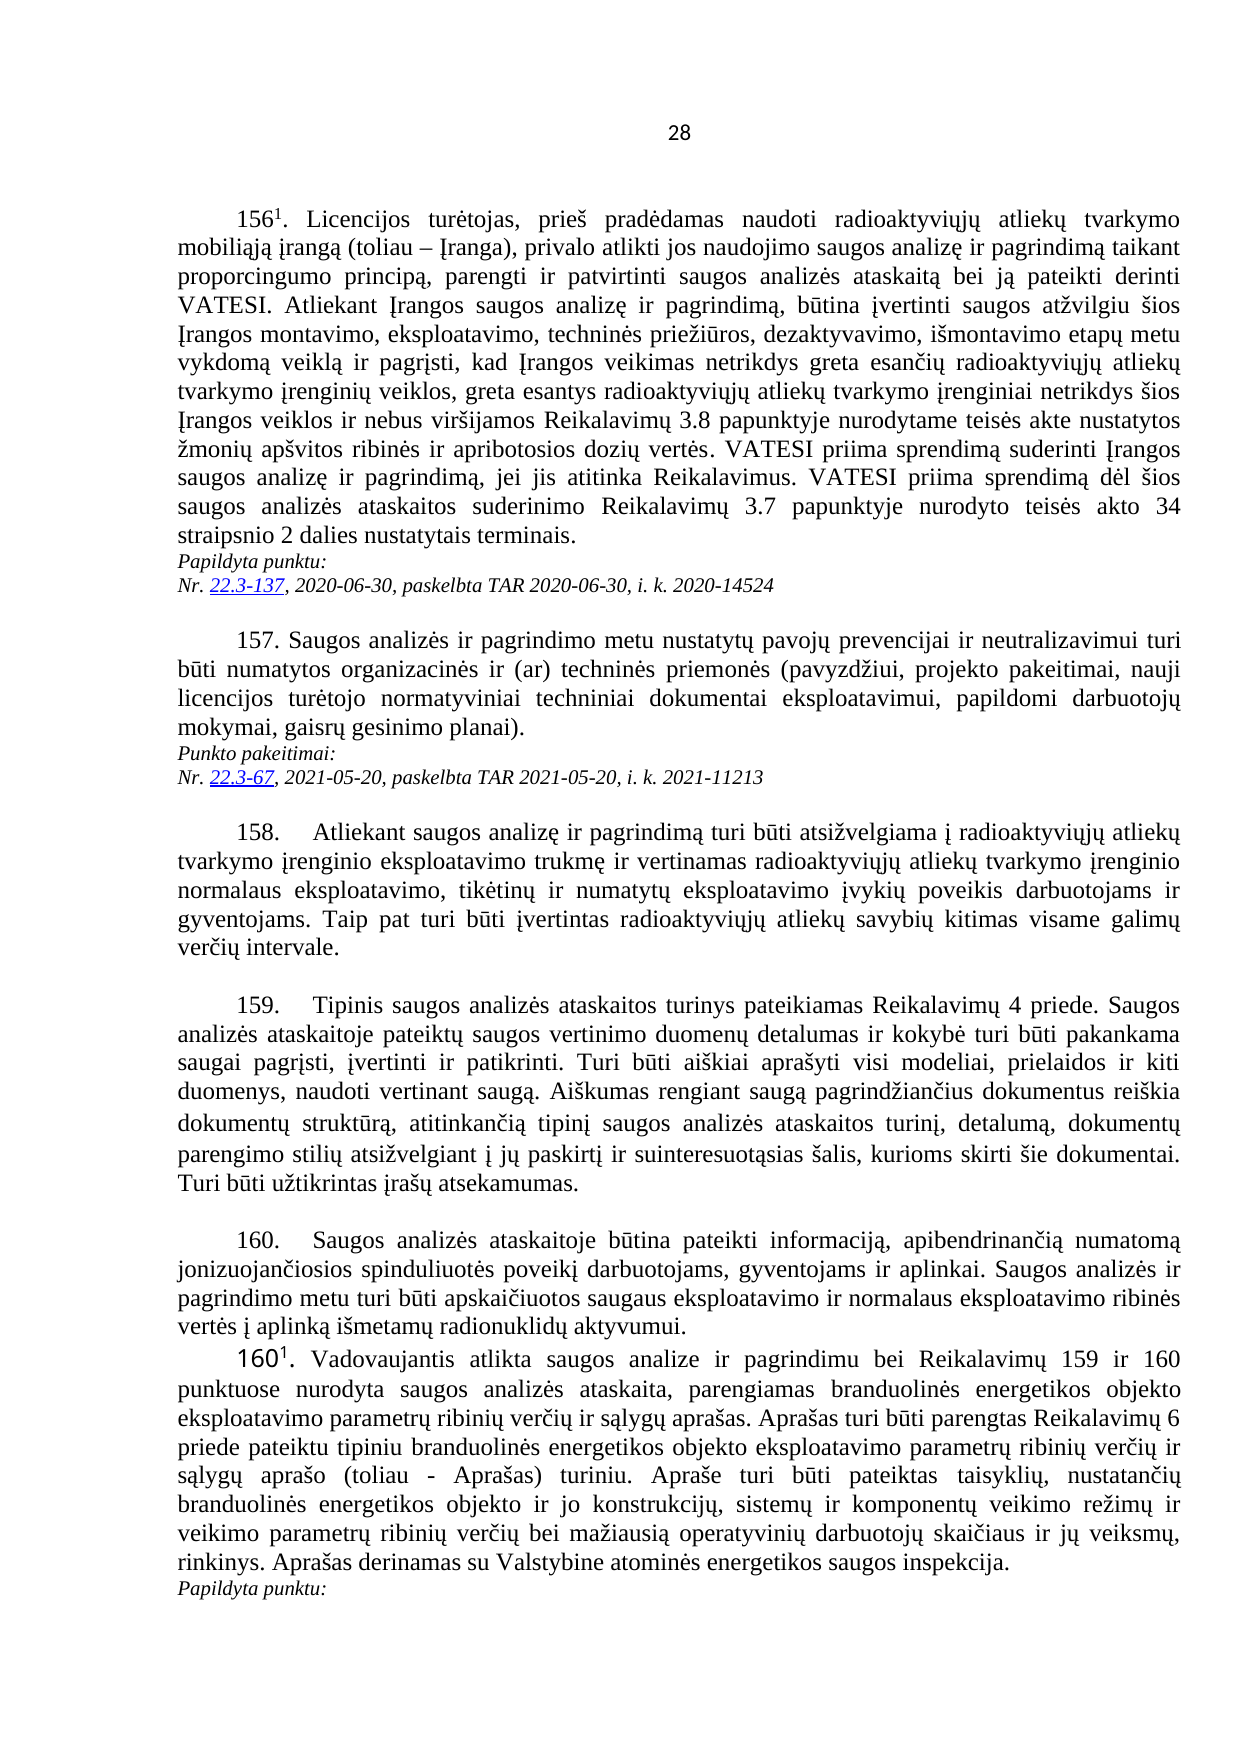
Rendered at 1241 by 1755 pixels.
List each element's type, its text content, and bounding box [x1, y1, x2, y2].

text 159. Tipinis saugos analizės ataskaitos turinys pateikiamas Reikalavimų 4 priede. Saugos analizės ataskaitoje pateiktų saugos vertinimo duomenų detalumas ir kokybė turi būti pakankama saugai pagrįsti, įvertinti ir patikrinti. Turi būti aiškiai aprašyti visi modeliai, prielaidos ir kiti duomenys, naudoti vertinant saugą. Aiškumas rengiant saugą pagrindžiančius dokumentus reiškia dokumentų struktūrą, atitinkančią tipinį saugos analizės ataskaitos turinį, detalumą, dokumentų parengimo stilių atsižvelgiant į jų paskirtį ir suinteresuotąsias šalis, kurioms skirti šie dokumentai. Turi būti užtikrintas įrašų atsekamumas. [177, 990, 1181, 1196]
text 158. Atliekant saugos analizę ir pagrindimą turi būti atsižvelgiama į radioaktyviųjų atliekų tvarkymo įrenginio eksploatavimo trukmę ir vertinamas radioaktyviųjų atliekų tvarkymo įrenginio normalaus eksploatavimo, tikėtinų ir numatytų eksploatavimo įvykių poveikis darbuotojams ir gyventojams. Taip pat turi būti įvertintas radioaktyviųjų atliekų savybių kitimas visame galimų verčių intervale. [177, 817, 1181, 961]
text Nr. 22.3-67, 2021-05-20, paskelbta TAR 2021-05-20, i. k. 2021-11213 [177, 764, 1181, 789]
text 1561. Licencijos turėtojas, prieš pradėdamas naudoti radioaktyviųjų atliekų tvarkymo mobiliąją įrangą (toliau – Įranga), privalo atlikti jos naudojimo saugos analizę ir pagrindimą taikant proporcingumo principą, parengti ir patvirtinti saugos analizės ataskaitą bei ją pateikti derinti VATESI. Atliekant Įrangos saugos analizę ir pagrindimą, būtina įvertinti saugos atžvilgiu šios Įrangos montavimo, eksploatavimo, techninės priežiūros, dezaktyvavimo, išmontavimo etapų metu vykdomą veiklą ir pagrįsti, kad Įrangos veikimas netrikdys greta esančių radioaktyviųjų atliekų tvarkymo įrenginių veiklos, greta esantys radioaktyviųjų atliekų tvarkymo įrenginiai netrikdys šios Įrangos veiklos ir nebus viršijamos Reikalavimų 3.8 papunktyje nurodytame teisės akte nustatytos žmonių apšvitos ribinės ir apribotosios dozių vertės. VATESI priima sprendimą suderinti Įrangos saugos analizę ir pagrindimą, jei jis atitinka Reikalavimus. VATESI priima sprendimą dėl šios saugos analizės ataskaitos suderinimo Reikalavimų 3.7 papunktyje nurodyto teisės akto 34 straipsnio 2 dalies nustatytais terminais. [177, 204, 1181, 549]
text Papildyta punktu: [177, 1576, 1181, 1599]
text 1601. Vadovaujantis atlikta saugos analize ir pagrindimu bei Reikalavimų 159 ir 160 punktuose nurodyta saugos analizės ataskaita, parengiamas branduolinės energetikos objekto eksploatavimo parametrų ribinių verčių ir sąlygų aprašas. Aprašas turi būti parengtas Reikalavimų 6 priede pateiktu tipiniu branduolinės energetikos objekto eksploatavimo parametrų ribinių verčių ir sąlygų aprašo (toliau - Aprašas) turiniu. Apraše turi būti pateiktas taisyklių, nustatančių branduolinės energetikos objekto ir jo konstrukcijų, sistemų ir komponentų veikimo režimų ir veikimo parametrų ribinių verčių bei mažiausią operatyvinių darbuotojų skaičiaus ir jų veiksmų, rinkinys. Aprašas derinamas su Valstybine atominės energetikos saugos inspekcija. [177, 1340, 1181, 1576]
text Nr. 22.3-137, 2020-06-30, paskelbta TAR 2020-06-30, i. k. 2020-14524 [177, 573, 1181, 597]
text Punkto pakeitimai: [177, 741, 1181, 764]
text 160. Saugos analizės ataskaitoje būtina pateikti informaciją, apibendrinančią numatomą jonizuojančiosios spinduliuotės poveikį darbuotojams, gyventojams ir aplinkai. Saugos analizės ir pagrindimo metu turi būti apskaičiuotos saugaus eksploatavimo ir normalaus eksploatavimo ribinės vertės į aplinką išmetamų radionuklidų aktyvumui. [177, 1225, 1181, 1340]
text 157. Saugos analizės ir pagrindimo metu nustatytų pavojų prevencijai ir neutralizavimui turi būti numatytos organizacinės ir (ar) techninės priemonės (pavyzdžiui, projekto pakeitimai, nauji licencijos turėtojo normatyviniai techniniai dokumentai eksploatavimui, papildomi darbuotojų mokymai, gaisrų gesinimo planai). [177, 626, 1181, 741]
text Papildyta punktu: [177, 549, 1181, 573]
